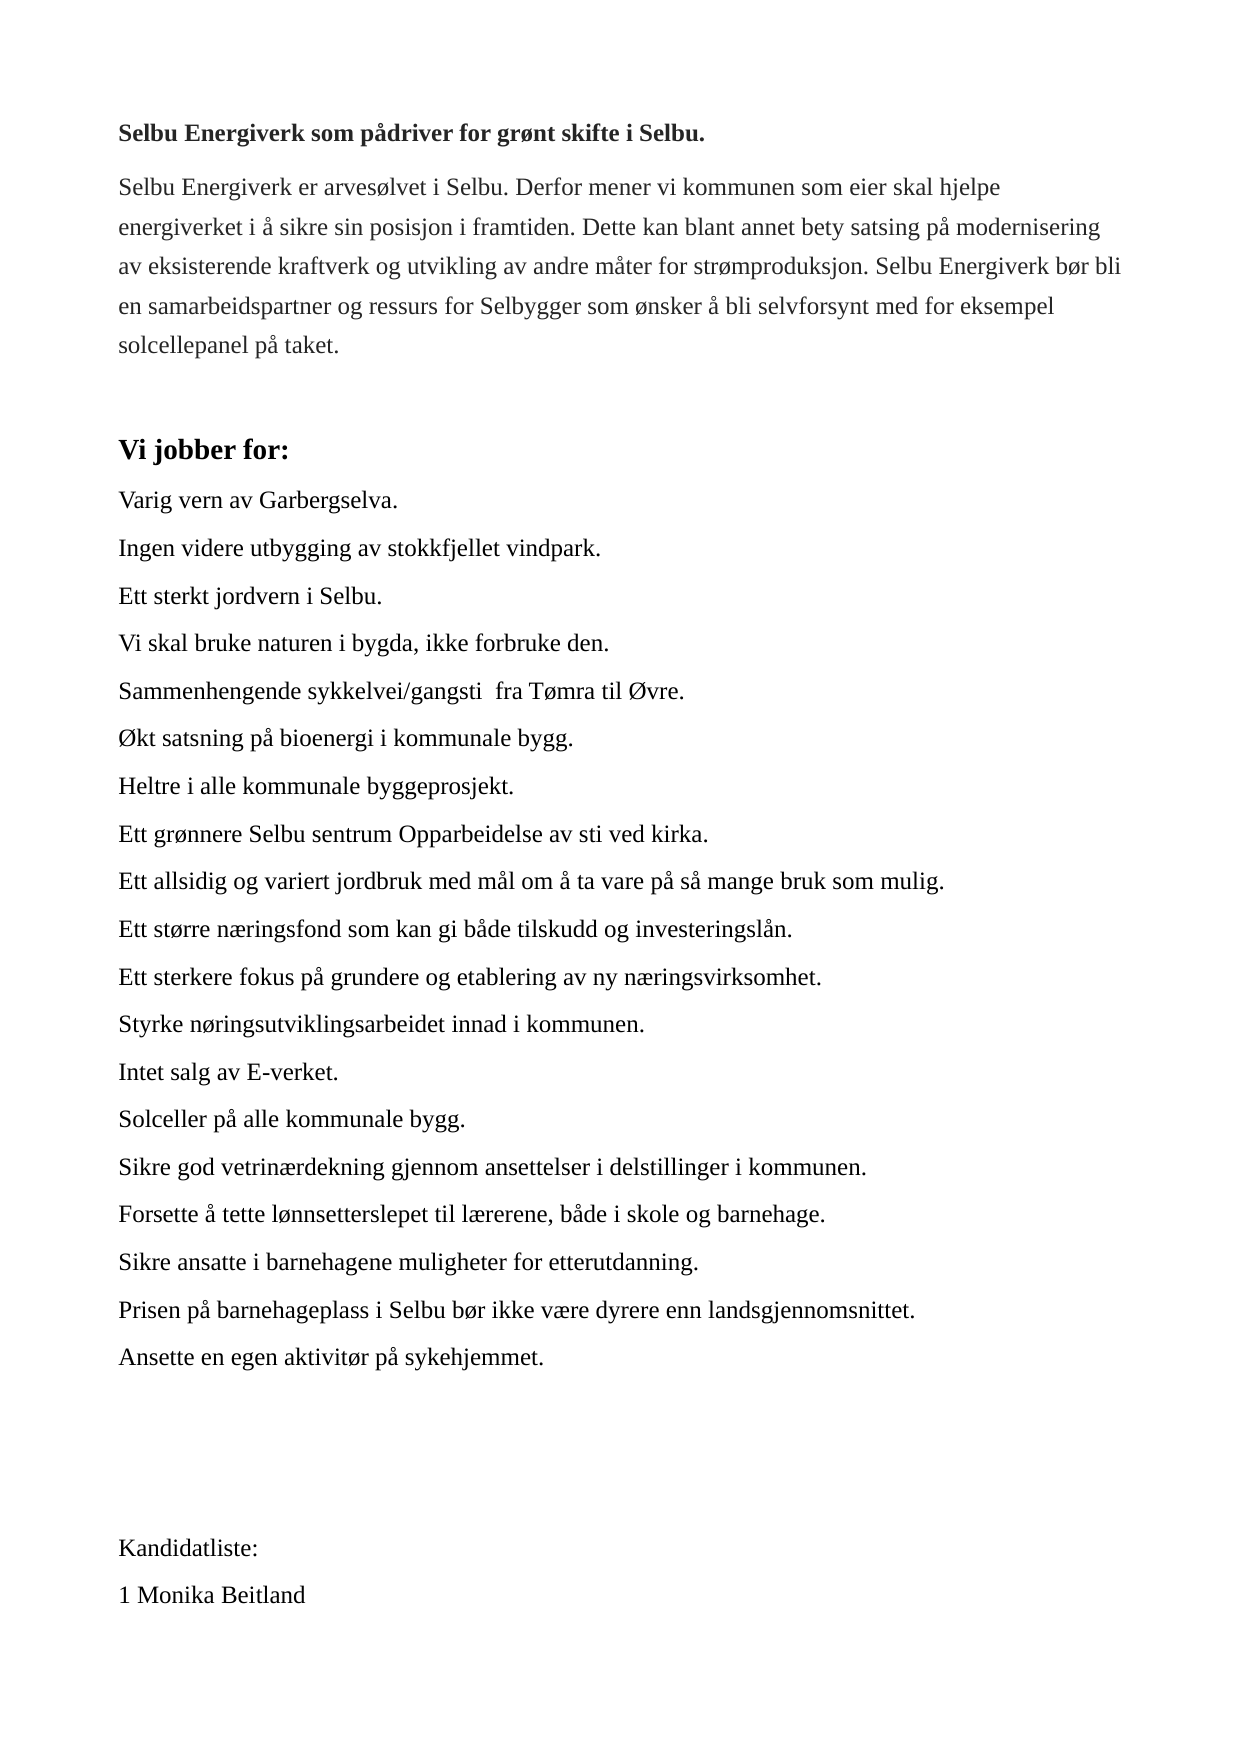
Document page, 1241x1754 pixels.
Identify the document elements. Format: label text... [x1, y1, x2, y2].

text Sikre god vetrinærdekning gjennom ansettelser i delstillinger i kommunen. [118, 1152, 1122, 1181]
text Solceller på alle kommunale bygg. [118, 1104, 1122, 1133]
text Ett grønnere Selbu sentrum Opparbeidelse av sti ved kirka. [118, 819, 1122, 847]
text Selbu Energiverk er arvesølvet i Selbu. Derfor mener vi kommunen som eier skal hjelpe energiverket i å sikre sin posisjon i framtiden. Dette kan blant annet bety satsing på modernisering av eksisterende kraftverk og utvikling av andre måter for strømproduksjon. Selbu Energiverk bør bli en samarbeidspartner og ressurs for Selbygger som ønsker å bli selvforsynt med for eksempel solcellepanel på taket. [118, 172, 1122, 359]
text Prisen på barnehageplass i Selbu bør ikke være dyrere enn landsgjennomsnittet. [118, 1295, 1122, 1323]
text Ett allsidig og variert jordbruk med mål om å ta vare på så mange bruk som mulig. [118, 866, 1122, 895]
text Sikre ansatte i barnehagene muligheter for etterutdanning. [118, 1247, 1122, 1276]
text Vi skal bruke naturen i bygda, ikke forbruke den. [118, 628, 1122, 657]
text Styrke nøringsutviklingsarbeidet innad i kommunen. [118, 1009, 1122, 1038]
text 1 Monika Beitland [118, 1580, 1122, 1609]
text Ett større næringsfond som kan gi både tilskudd og investeringslån. [118, 914, 1122, 943]
text Ingen videre utbygging av stokkfjellet vindpark. [118, 533, 1122, 562]
text Selbu Energiverk som pådriver for grønt skifte i Selbu. [118, 118, 1122, 147]
text Ansette en egen aktivitør på sykehjemmet. [118, 1342, 1122, 1371]
text Økt satsning på bioenergi i kommunale bygg. [118, 723, 1122, 752]
text Intet salg av E-verket. [118, 1057, 1122, 1086]
text Forsette å tette lønnsetterslepet til lærerene, både i skole og barnehage. [118, 1199, 1122, 1228]
text Kandidatliste: [118, 1533, 1122, 1562]
text Sammenhengende sykkelvei/gangsti fra Tømra til Øvre. [118, 676, 1122, 705]
text Varig vern av Garbergselva. [118, 486, 1122, 514]
text Vi jobber for: [118, 432, 1122, 466]
text Heltre i alle kommunale byggeprosjekt. [118, 771, 1122, 800]
text Ett sterkere fokus på grundere og etablering av ny næringsvirksomhet. [118, 962, 1122, 990]
text Ett sterkt jordvern i Selbu. [118, 581, 1122, 609]
